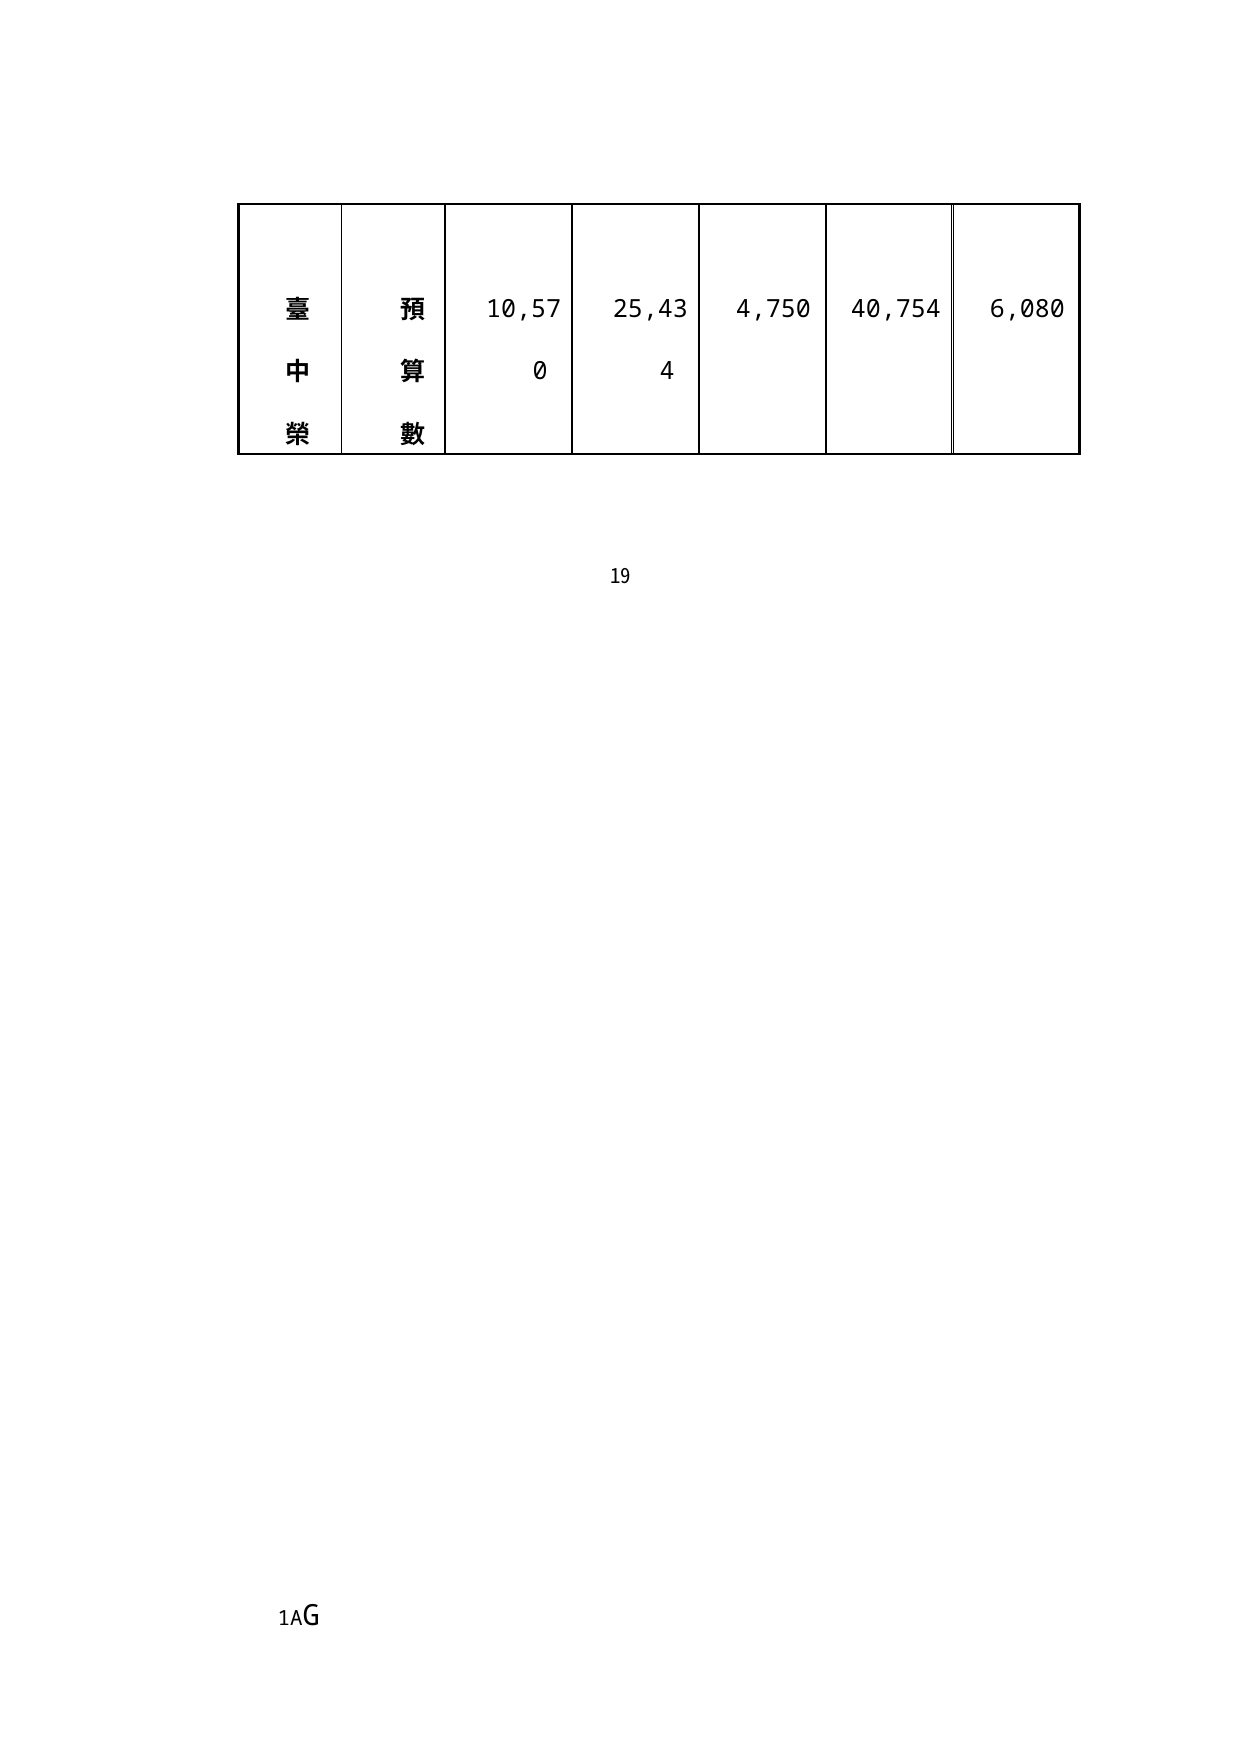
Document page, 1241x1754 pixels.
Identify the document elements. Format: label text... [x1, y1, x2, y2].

table_cell 10,570 [446, 205, 571, 453]
table_cell 40,754 [827, 205, 951, 453]
table_cell 臺中榮總（含所屬) [240, 205, 341, 453]
table_cell 4,750 [700, 205, 825, 453]
table_cell 6,080 [954, 205, 1078, 453]
table_cell 25,434 [573, 205, 698, 453]
table_cell 預算數 [342, 205, 444, 453]
